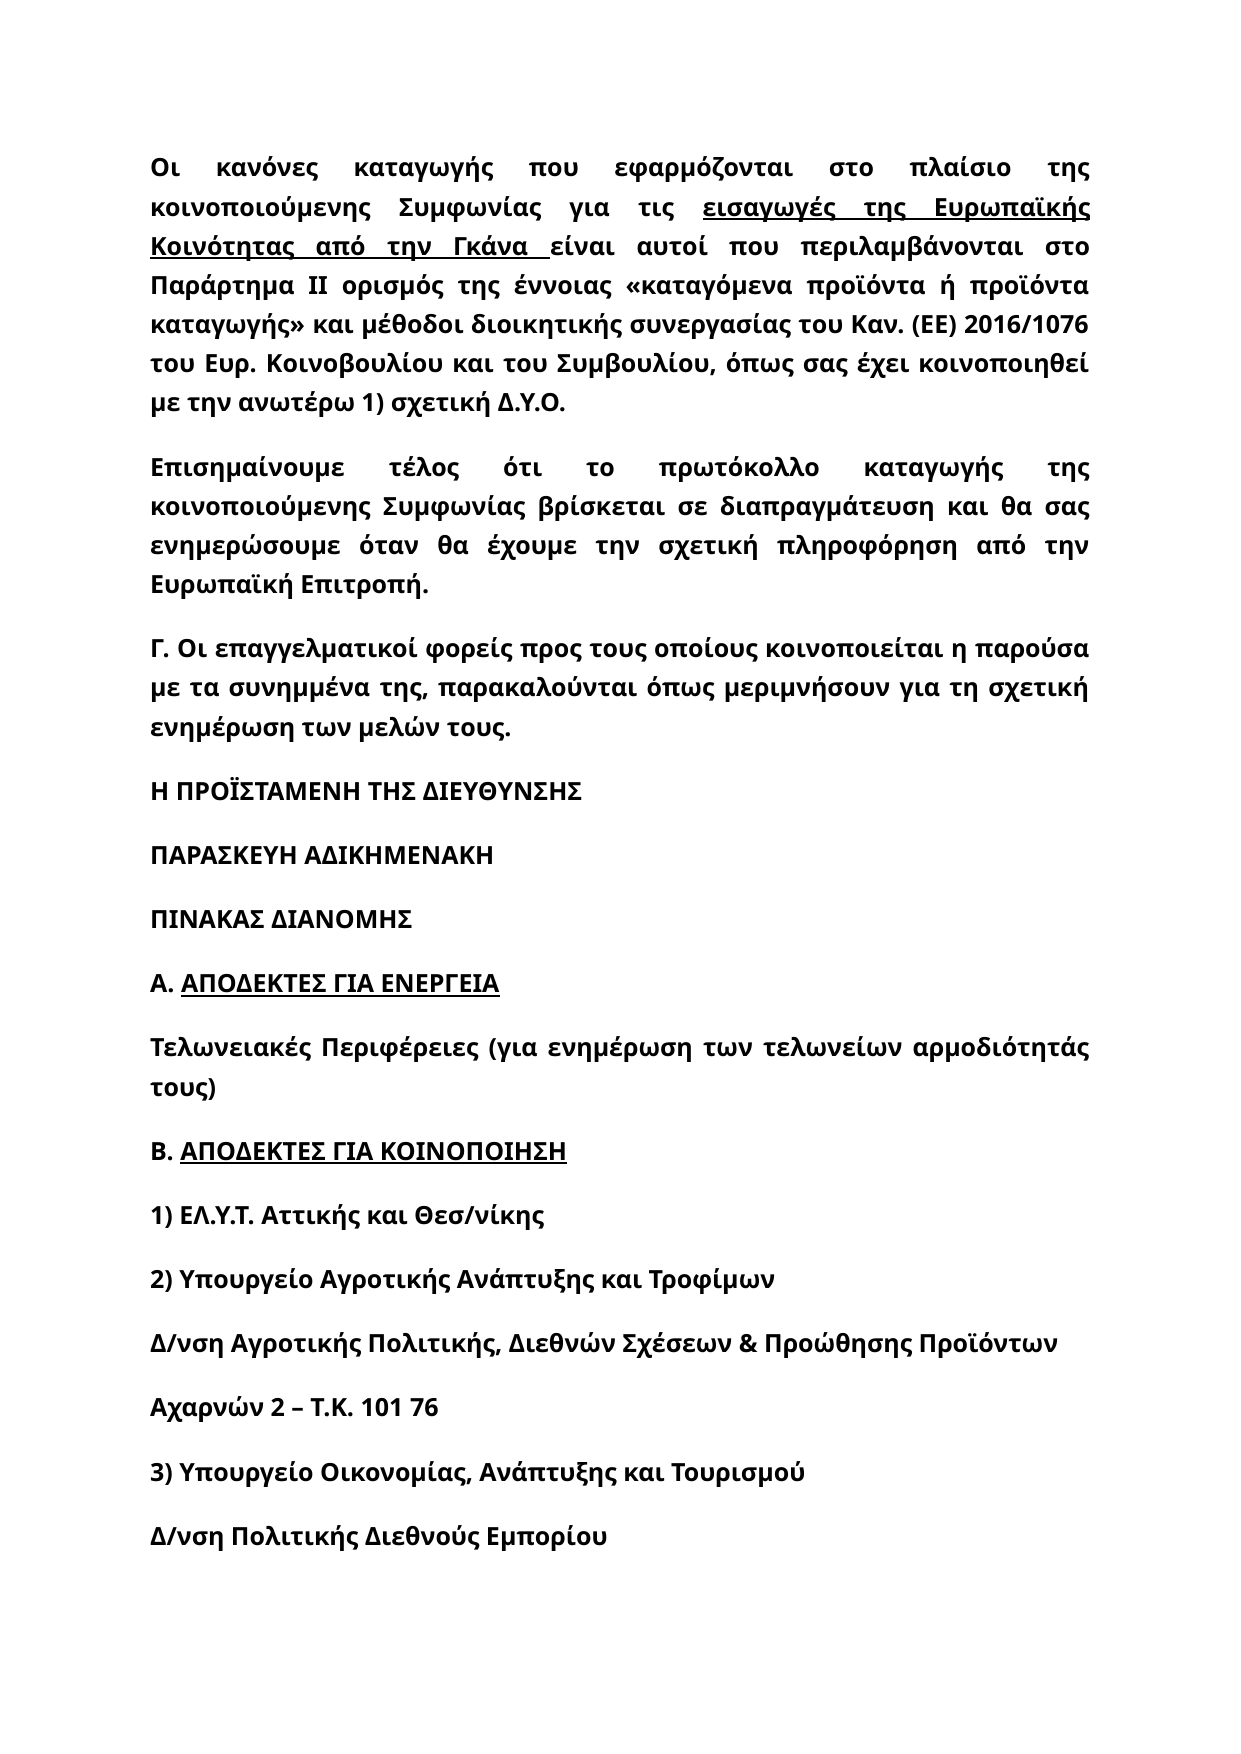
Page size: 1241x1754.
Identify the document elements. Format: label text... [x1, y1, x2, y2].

text Δ/νση Αγροτικής Πολιτικής, Διεθνών Σχέσεων & Προώθησης Προϊόντων [150, 1326, 1090, 1360]
text 1) ΕΛ.Υ.Τ. Αττικής και Θεσ/νίκης [150, 1197, 1090, 1232]
text Γ. Οι επαγγελματικοί φορείς προς τους οποίους κοινοποιείται η παρούσα με τα συνημμένα της, παρακαλούνται όπως μεριμνήσουν για τη σχετική ενημέρωση των μελών τους. [150, 631, 1090, 743]
text 3) Υπουργείο Οικονομίας, Ανάπτυξης και Τουρισμού [150, 1454, 1090, 1488]
text Τελωνειακές Περιφέρειες (για ενημέρωση των τελωνείων αρμοδιότητάς τους) [150, 1030, 1090, 1103]
text Αχαρνών 2 – Τ.Κ. 101 76 [150, 1390, 1090, 1424]
text ΠΑΡΑΣΚΕΥΗ ΑΔΙΚΗΜΕΝΑΚΗ [150, 837, 1090, 872]
text Επισημαίνουμε τέλος ότι το πρωτόκολλο καταγωγής της κοινοποιούμενης Συμφωνίας βρίσκεται σε διαπραγμάτευση και θα σας ενημερώσουμε όταν θα έχουμε την σχετική πληροφόρηση από την Ευρωπαϊκή Επιτροπή. [150, 449, 1090, 601]
text 2) Υπουργείο Αγροτικής Ανάπτυξης και Τροφίμων [150, 1262, 1090, 1296]
text ΠΙΝΑΚΑΣ ΔΙΑΝΟΜΗΣ [150, 902, 1090, 936]
text Α. ΑΠΟΔΕΚΤΕΣ ΓΙΑ ΕΝΕΡΓΕΙΑ [150, 966, 1090, 1000]
text Β. ΑΠΟΔΕΚΤΕΣ ΓΙΑ ΚΟΙΝΟΠΟΙΗΣΗ [150, 1133, 1090, 1167]
text Δ/νση Πολιτικής Διεθνούς Εμπορίου [150, 1518, 1090, 1552]
text Η ΠΡΟΪΣΤΑΜΕΝΗ ΤΗΣ ΔΙΕΥΘΥΝΣΗΣ [150, 773, 1090, 807]
text Οι κανόνες καταγωγής που εφαρμόζονται στο πλαίσιο της κοινοποιούμενης Συμφωνίας για τις εισαγωγές της Ευρωπαϊκής Κοινότητας από την Γκάνα είναι αυτοί που περιλαμβάνονται στο Παράρτημα ΙΙ ορισμός της έννοιας «καταγόμενα προϊόντα ή προϊόντα καταγωγής» και μέθοδοι διοικητικής συνεργασίας του Καν. (ΕΕ) 2016/1076 του Ευρ. Κοινοβουλίου και του Συμβουλίου, όπως σας έχει κοινοποιηθεί με την ανωτέρω 1) σχετική Δ.Υ.Ο. [150, 150, 1090, 419]
